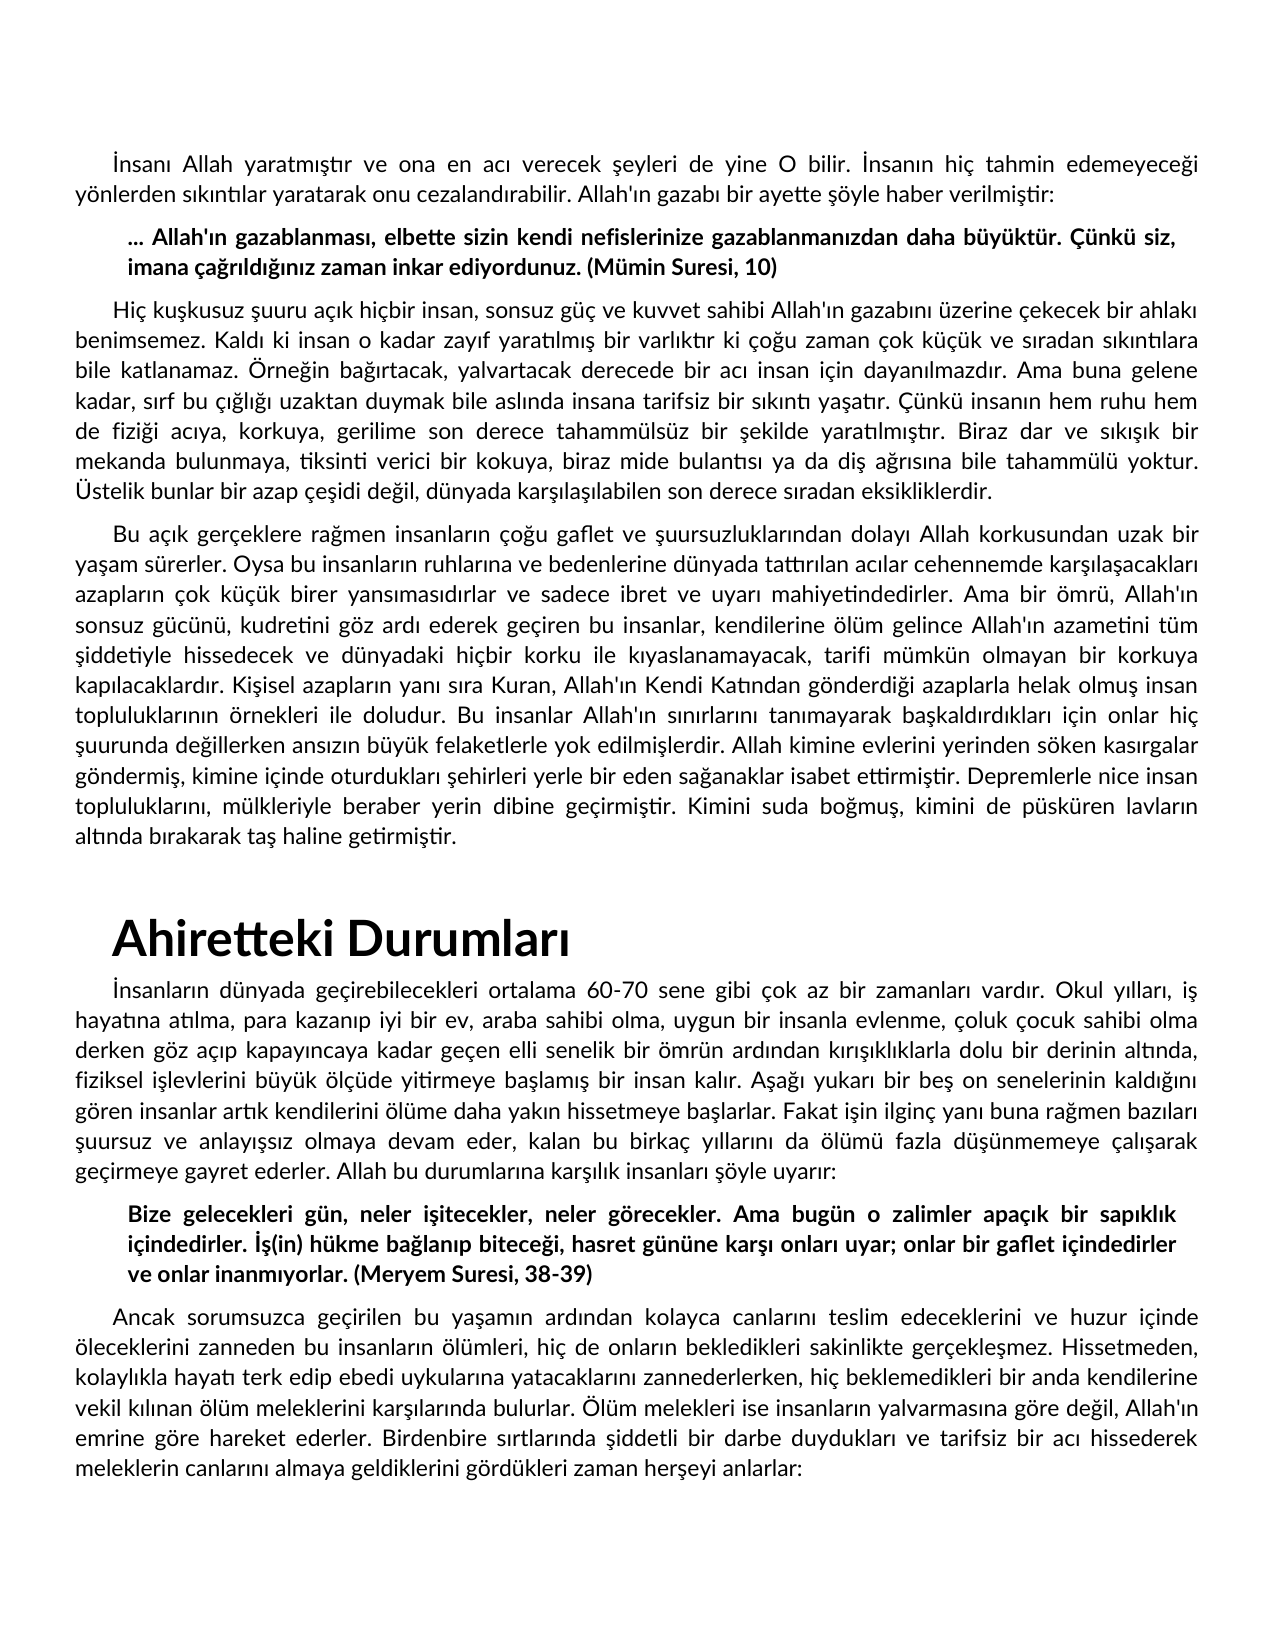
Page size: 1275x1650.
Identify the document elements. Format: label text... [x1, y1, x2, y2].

text Ancak sorumsuzca geçirilen bu yaşamın ardından kolayca canlarını teslim edeceklerini ve huzur içinde öleceklerini zanneden bu insanların ölümleri, hiç de onların bekledikleri sakinlikte gerçekleşmez. Hissetmeden, kolaylıkla hayatı terk edip ebedi uykularına yatacaklarını zannederlerken, hiç beklemedikleri bir anda kendilerine vekil kılınan ölüm meleklerini karşılarında bulurlar. Ölüm melekleri ise insanların yalvarmasına göre değil, Allah'ın emrine göre hareket ederler. Birdenbire sırtlarında şiddetli bir darbe duydukları ve tarifsiz bir acı hissederek meleklerin canlarını almaya geldiklerini gördükleri zaman herşeyi anlarlar: [75, 1303, 1200, 1481]
text İnsanı Allah yaratmıştır ve ona en acı verecek şeyleri de yine O bilir. İnsanın hiç tahmin edemeyeceği yönlerden sıkıntılar yaratarak onu cezalandırabilir. Allah'ın gazabı bir ayette şöyle haber verilmiştir: [75, 150, 1200, 208]
text Bize gelecekleri gün, neler işitecekler, neler görecekler. Ama bugün o zalimler apaçık bir sapıklık içindedirler. İş(in) hükme bağlanıp biteceği, hasret gününe karşı onları uyar; onlar bir gaflet içindedirler ve onlar inanmıyorlar. (Meryem Suresi, 38-39) [127, 1199, 1177, 1287]
text Hiç kuşkusuz şuuru açık hiçbir insan, sonsuz güç ve kuvvet sahibi Allah'ın gazabını üzerine çekecek bir ahlakı benimsemez. Kaldı ki insan o kadar zayıf yaratılmış bir varlıktır ki çoğu zaman çok küçük ve sıradan sıkıntılara bile katlanamaz. Örneğin bağırtacak, yalvartacak derecede bir acı insan için dayanılmazdır. Ama buna gelene kadar, sırf bu çığlığı uzaktan duymak bile aslında insana tarifsiz bir sıkıntı yaşatır. Çünkü insanın hem ruhu hem de fiziği acıya, korkuya, gerilime son derece tahammülsüz bir şekilde yaratılmıştır. Biraz dar ve sıkışık bir mekanda bulunmaya, tiksinti verici bir kokuya, biraz mide bulantısı ya da diş ağrısına bile tahammülü yoktur. Üstelik bunlar bir azap çeşidi değil, dünyada karşılaşılabilen son derece sıradan eksikliklerdir. [75, 296, 1200, 504]
text Bu açık gerçeklere rağmen insanların çoğu gaflet ve şuursuzluklarından dolayı Allah korkusundan uzak bir yaşam sürerler. Oysa bu insanların ruhlarına ve bedenlerine dünyada tattırılan acılar cehennemde karşılaşacakları azapların çok küçük birer yansımasıdırlar ve sadece ibret ve uyarı mahiyetindedirler. Ama bir ömrü, Allah'ın sonsuz gücünü, kudretini göz ardı ederek geçiren bu insanlar, kendilerine ölüm gelince Allah'ın azametini tüm şiddetiyle hissedecek ve dünyadaki hiçbir korku ile kıyaslanamayacak, tarifi mümkün olmayan bir korkuya kapılacaklardır. Kişisel azapların yanı sıra Kuran, Allah'ın Kendi Katından gönderdiği azaplarla helak olmuş insan topluluklarının örnekleri ile doludur. Bu insanlar Allah'ın sınırlarını tanımayarak başkaldırdıkları için onlar hiç şuurunda değillerken ansızın büyük felaketlerle yok edilmişlerdir. Allah kimine evlerini yerinden söken kasırgalar göndermiş, kimine içinde oturdukları şehirleri yerle bir eden sağanaklar isabet ettirmiştir. Depremlerle nice insan topluluklarını, mülkleriyle beraber yerin dibine geçirmiştir. Kimini suda boğmuş, kimini de püsküren lavların altında bırakarak taş haline getirmiştir. [75, 520, 1200, 849]
text ... Allah'ın gazablanması, elbette sizin kendi nefislerinize gazablanmanızdan daha büyüktür. Çünkü siz, imana çağrıldığınız zaman inkar ediyordunuz. (Mümin Suresi, 10) [127, 223, 1177, 281]
subtitle Ahiretteki Durumları [112, 907, 1200, 967]
text İnsanların dünyada geçirebilecekleri ortalama 60-70 sene gibi çok az bir zamanları vardır. Okul yılları, iş hayatına atılma, para kazanıp iyi bir ev, araba sahibi olma, uygun bir insanla evlenme, çoluk çocuk sahibi olma derken göz açıp kapayıncaya kadar geçen elli senelik bir ömrün ardından kırışıklıklarla dolu bir derinin altında, fiziksel işlevlerini büyük ölçüde yitirmeye başlamış bir insan kalır. Aşağı yukarı bir beş on senelerinin kaldığını gören insanlar artık kendilerini ölüme daha yakın hissetmeye başlarlar. Fakat işin ilginç yanı buna rağmen bazıları şuursuz ve anlayışsız olmaya devam eder, kalan bu birkaç yıllarını da ölümü fazla düşünmemeye çalışarak geçirmeye gayret ederler. Allah bu durumlarına karşılık insanları şöyle uyarır: [75, 976, 1200, 1184]
